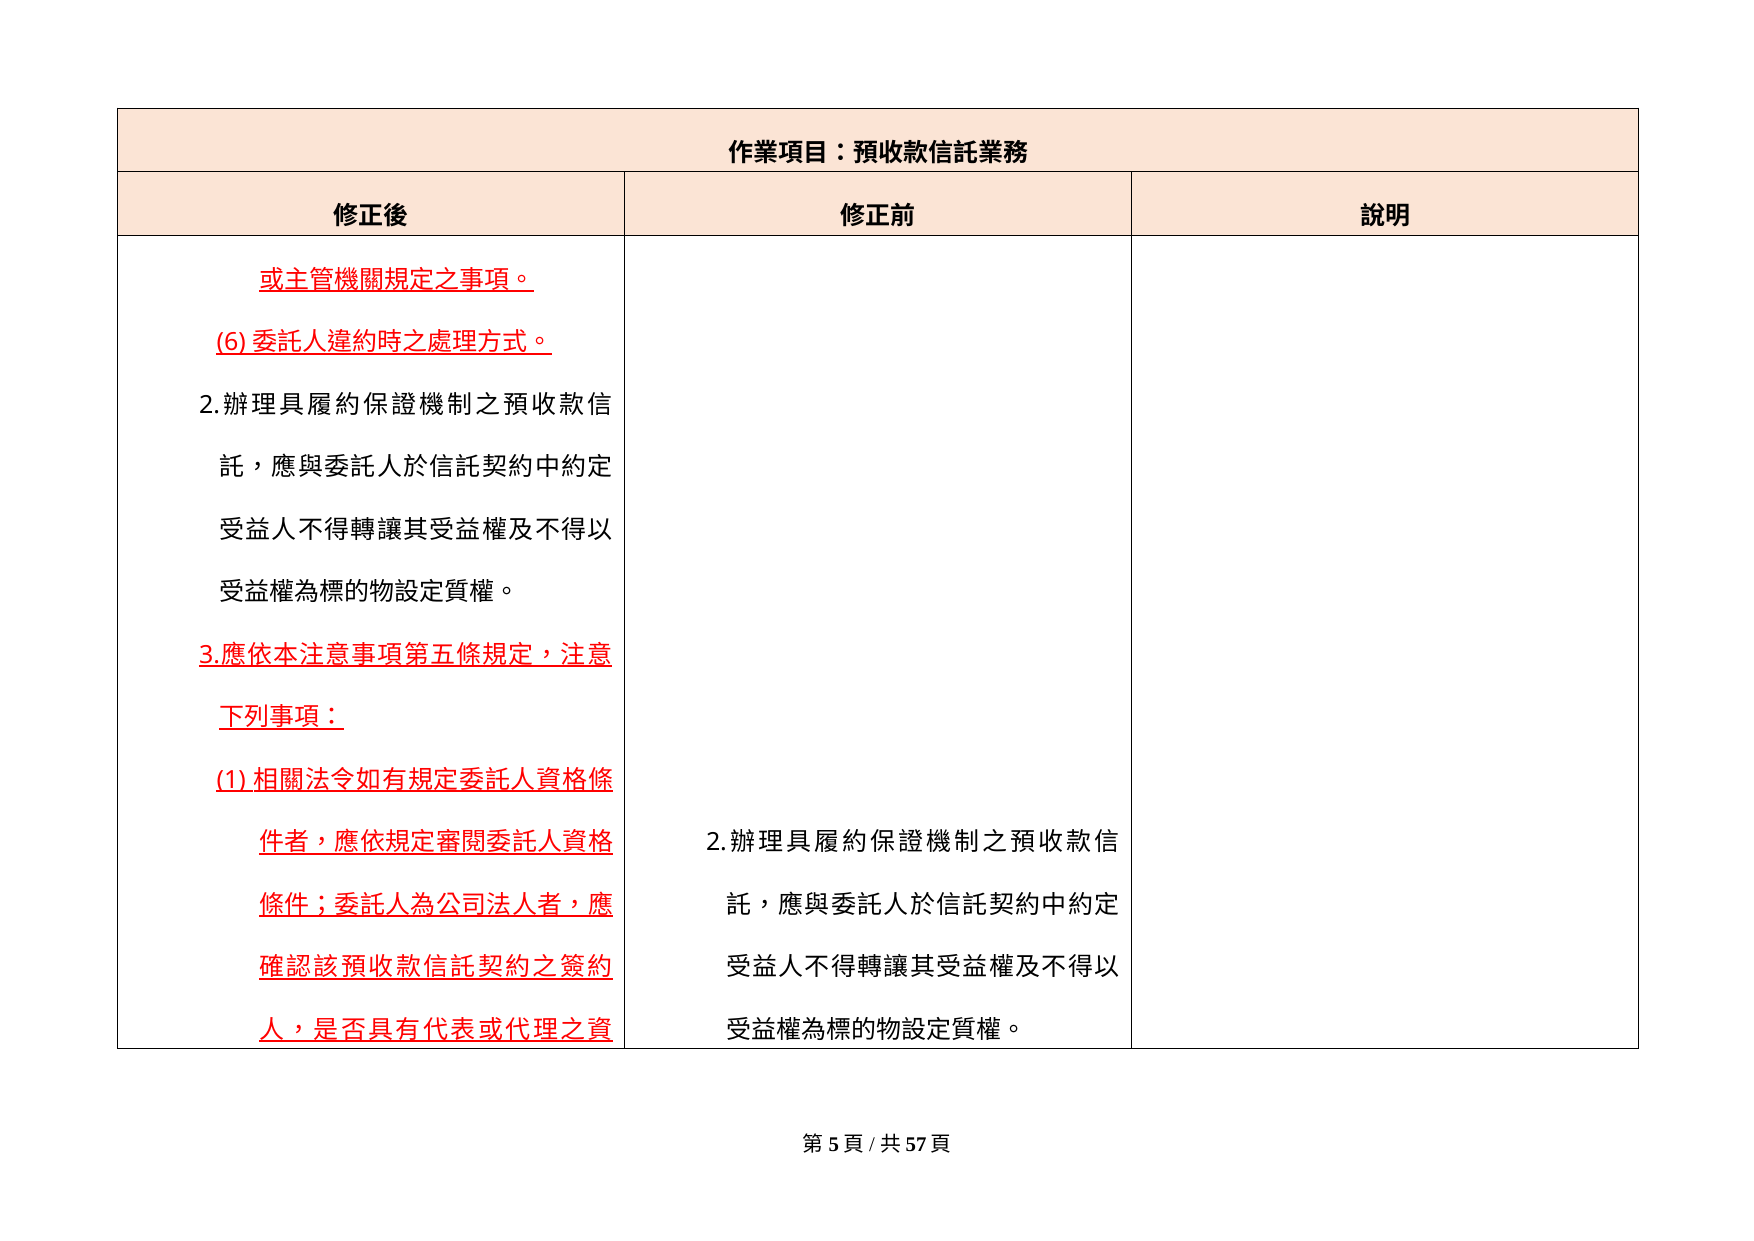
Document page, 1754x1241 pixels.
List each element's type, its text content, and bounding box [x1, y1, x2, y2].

table_header 作業項目：預收款信託業務 [118, 109, 1638, 171]
table_cell 2.辦理具履約保證機制之預收款信託，應與委託人於信託契約中約定受益人不得轉讓其受益權及不得以受益權為標的物設定質權。 [625, 236, 1131, 1048]
table_cell 修正後 [118, 172, 624, 235]
table_cell [1132, 236, 1638, 1048]
table_cell 或主管機關規定之事項。 (6) 委託人違約時之處理方式。 2.辦理具履約保證機制之預收款信託，應與委託人於信託契約中約定受益人不得轉讓其受益權及不得以受益權為標的物設定質權。 3.應依本注意事項第五條規定，注意下列事項： (1) 相關法令如有規定委託人資格條件者，應依規定審閱委託人資格條件；委託人為公司法人者，應確認該預收款信託契約之簽約人，是否具有代表或代理之資 [118, 236, 624, 1048]
table_cell 修正前 [625, 172, 1131, 235]
table_cell 說明 [1132, 172, 1638, 235]
